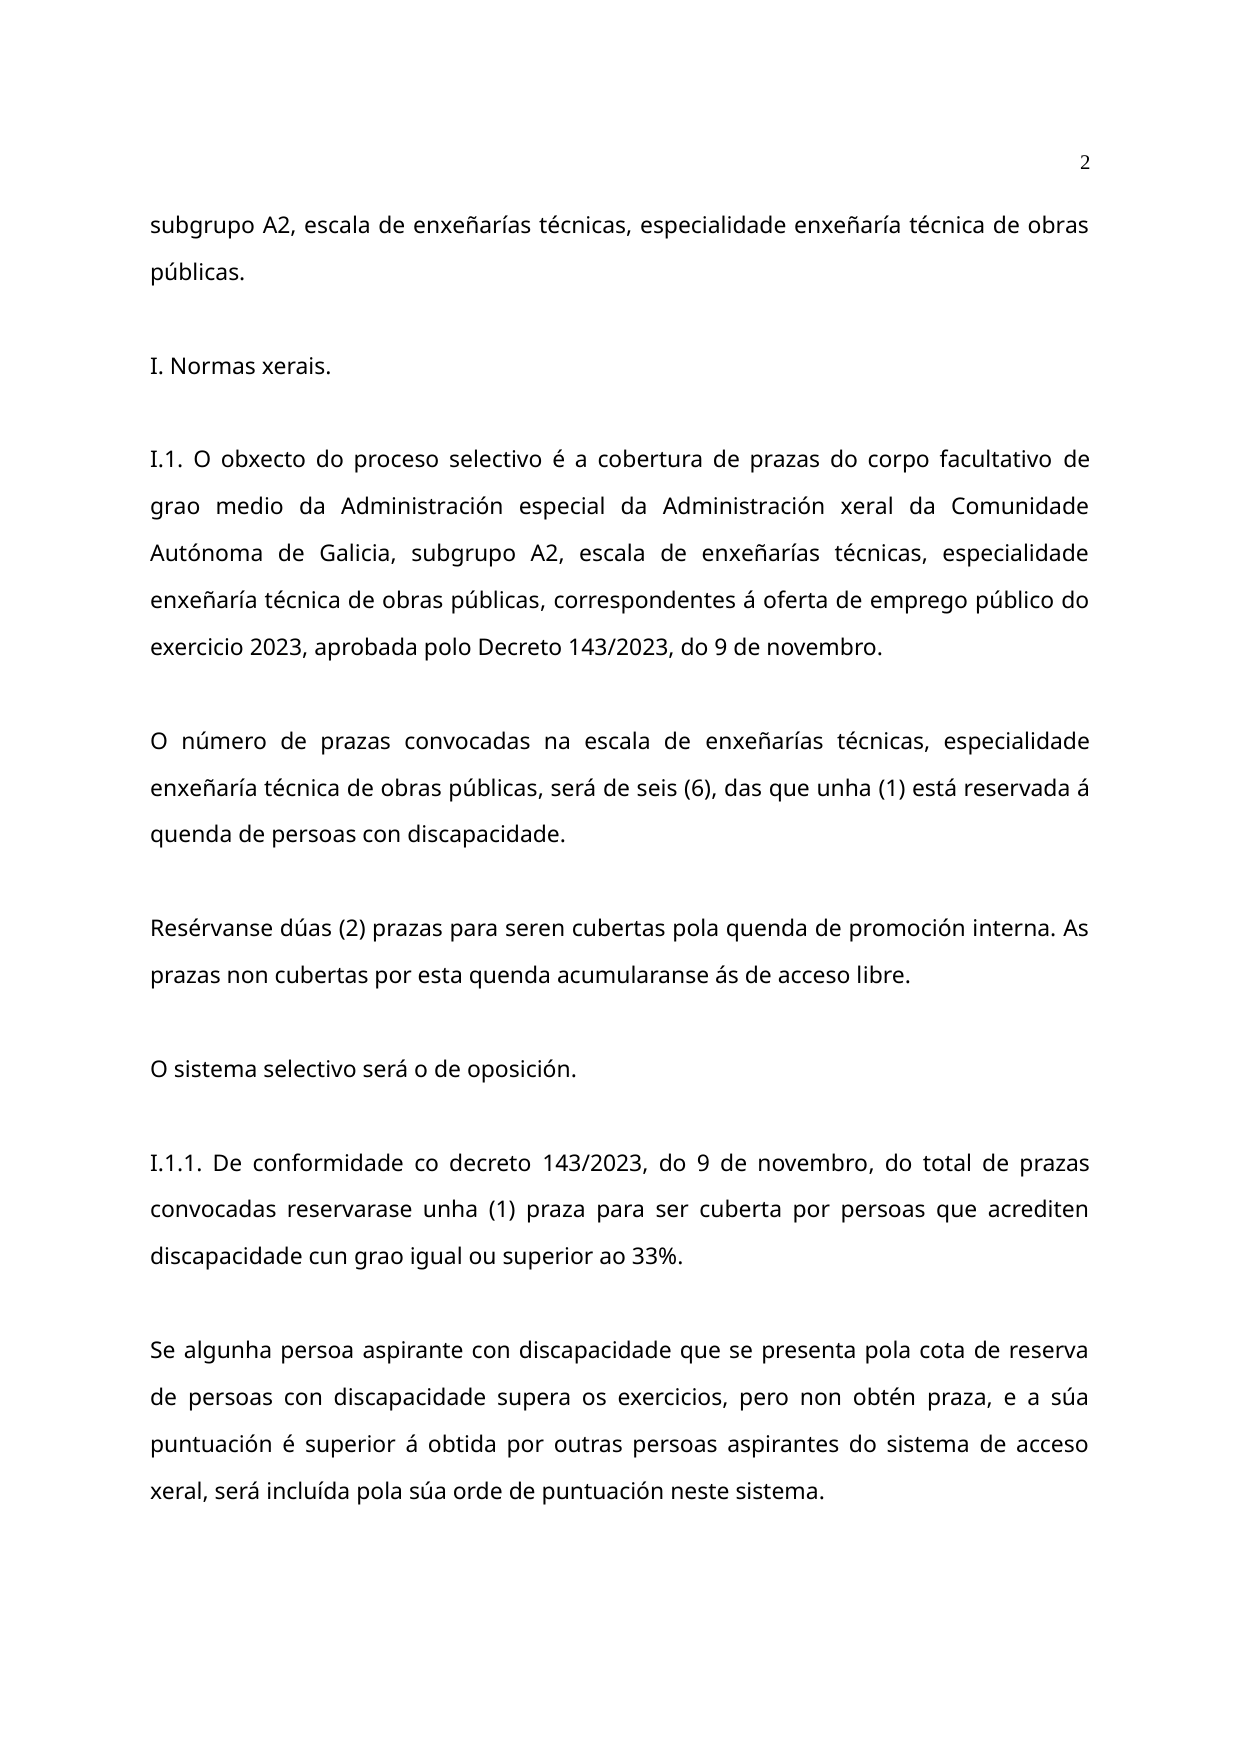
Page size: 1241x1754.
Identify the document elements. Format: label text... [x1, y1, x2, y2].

text I.1. O obxecto do proceso selectivo é a cobertura de prazas do corpo facultativo de grao medio da Administración especial da Administración xeral da Comunidade Autónoma de Galicia, subgrupo A2, escala de enxeñarías técnicas, especialidade enxeñaría técnica de obras públicas, correspondentes á oferta de emprego público do exercicio 2023, aprobada polo Decreto 143/2023, do 9 de novembro. [150, 443, 1090, 662]
text I. Normas xerais. [150, 350, 1090, 381]
text subgrupo A2, escala de enxeñarías técnicas, especialidade enxeñaría técnica de obras públicas. [150, 209, 1090, 287]
text O número de prazas convocadas na escala de enxeñarías técnicas, especialidade enxeñaría técnica de obras públicas, será de seis (6), das que unha (1) está reservada á quenda de persoas con discapacidade. [150, 725, 1090, 850]
text I.1.1. De conformidade co decreto 143/2023, do 9 de novembro, do total de prazas convocadas reservarase unha (1) praza para ser cuberta por persoas que acrediten discapacidade cun grao igual ou superior ao 33%. [150, 1147, 1090, 1272]
text Se algunha persoa aspirante con discapacidade que se presenta pola cota de reserva de persoas con discapacidade supera os exercicios, pero non obtén praza, e a súa puntuación é superior á obtida por outras persoas aspirantes do sistema de acceso xeral, será incluída pola súa orde de puntuación neste sistema. [150, 1334, 1090, 1506]
text O sistema selectivo será o de oposición. [150, 1053, 1090, 1084]
text Resérvanse dúas (2) prazas para seren cubertas pola quenda de promoción interna. As prazas non cubertas por esta quenda acumularanse ás de acceso libre. [150, 912, 1090, 990]
